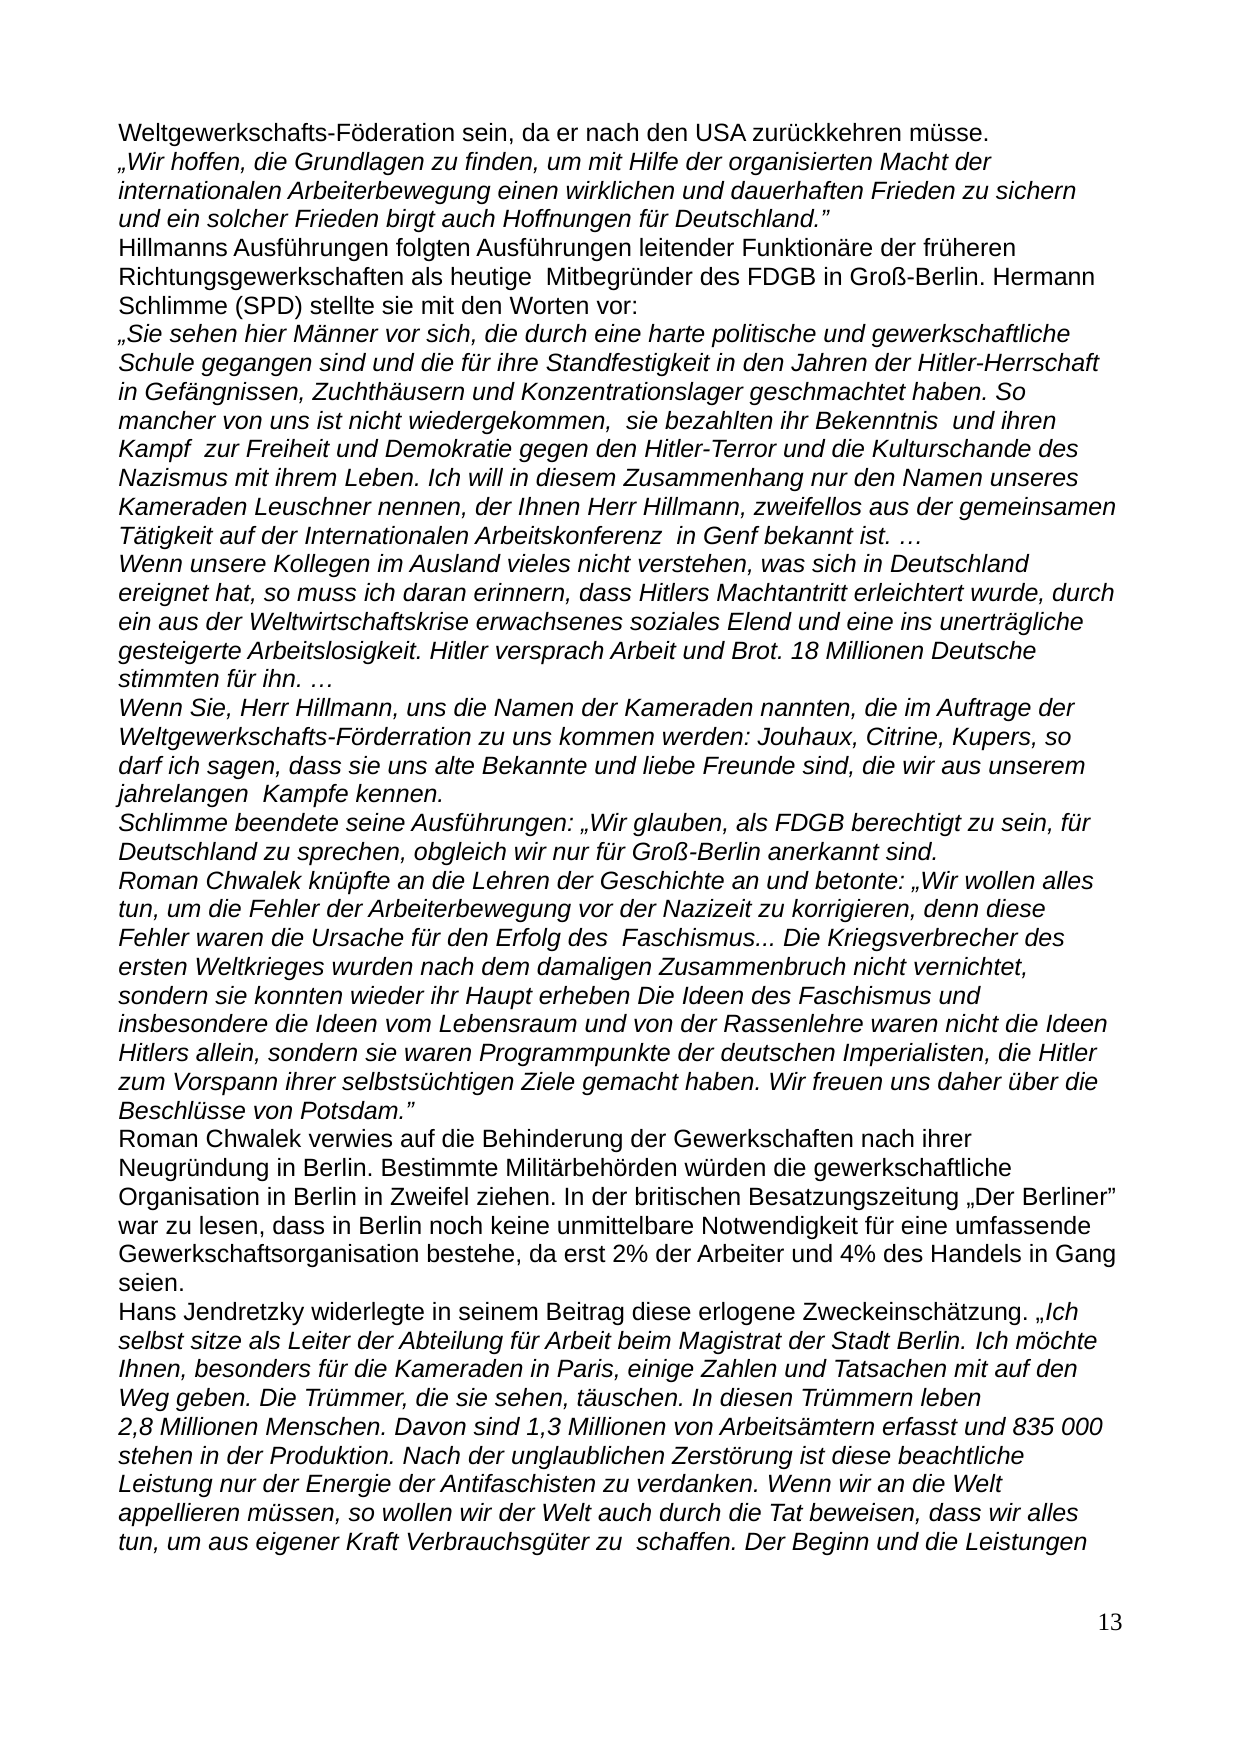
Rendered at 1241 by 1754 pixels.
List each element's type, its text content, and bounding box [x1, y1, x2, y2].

text Wenn Sie, Herr Hillmann, uns die Namen der Kameraden nannten, die im Auftrage der Weltgewerkschafts-Förderration zu uns kommen werden: Jouhaux, Citrine, Kupers, so darf ich sagen, dass sie uns alte Bekannte und liebe Freunde sind, die wir aus unserem jahrelangen Kampfe kennen. [118, 693, 1122, 808]
text 2,8 Millionen Menschen. Davon sind 1,3 Millionen von Arbeitsämtern erfasst und 835 000 stehen in der Produktion. Nach der unglaublichen Zerstörung ist diese beachtliche Leistung nur der Energie der Antifaschisten zu verdanken. Wenn wir an die Welt appellieren müssen, so wollen wir der Welt auch durch die Tat beweisen, dass wir alles tun, um aus eigener Kraft Verbrauchsgüter zu schaffen. Der Beginn und die Leistungen [118, 1412, 1122, 1556]
text Wenn unsere Kollegen im Ausland vieles nicht verstehen, was sich in Deutschland ereignet hat, so muss ich daran erinnern, dass Hitlers Machtantritt erleichtert wurde, durch ein aus der Weltwirtschaftskrise erwachsenes soziales Elend und eine ins unerträgliche gesteigerte Arbeitslosigkeit. Hitler versprach Arbeit und Brot. 18 Millionen Deutsche stimmten für ihn. … [118, 549, 1122, 693]
text Hillmanns Ausführungen folgten Ausführungen leitender Funktionäre der früheren Richtungsgewerkschaften als heutige Mitbegründer des FDGB in Groß-Berlin. Hermann Schlimme (SPD) stellte sie mit den Worten vor: [118, 233, 1122, 319]
text Weltgewerkschafts-Föderation sein, da er nach den USA zurückkehren müsse. [118, 118, 1122, 147]
text Hans Jendretzky widerlegte in seinem Beitrag diese erlogene Zweckeinschätzung. „Ich selbst sitze als Leiter der Abteilung für Arbeit beim Magistrat der Stadt Berlin. Ich möchte Ihnen, besonders für die Kameraden in Paris, einige Zahlen und Tatsachen mit auf den Weg geben. Die Trümmer, die sie sehen, täuschen. In diesen Trümmern leben [118, 1297, 1122, 1412]
text „Sie sehen hier Männer vor sich, die durch eine harte politische und gewerkschaftliche Schule gegangen sind und die für ihre Standfestigkeit in den Jahren der Hitler-Herrschaft in Gefängnissen, Zuchthäusern und Konzentrationslager geschmachtet haben. So mancher von uns ist nicht wiedergekommen, sie bezahlten ihr Bekenntnis und ihren Kampf zur Freiheit und Demokratie gegen den Hitler-Terror und die Kulturschande des Nazismus mit ihrem Leben. Ich will in diesem Zusammenhang nur den Namen unseres Kameraden Leuschner nennen, der Ihnen Herr Hillmann, zweifellos aus der gemeinsamen Tätigkeit auf der Internationalen Arbeitskonferenz in Genf bekannt ist. … [118, 319, 1122, 549]
text Roman Chwalek verwies auf die Behinderung der Gewerkschaften nach ihrer Neugründung in Berlin. Bestimmte Militärbehörden würden die gewerkschaftliche Organisation in Berlin in Zweifel ziehen. In der britischen Besatzungszeitung „Der Berliner” war zu lesen, dass in Berlin noch keine unmittelbare Notwendigkeit für eine umfassende Gewerkschaftsorganisation bestehe, da erst 2% der Arbeiter und 4% des Handels in Gang seien. [118, 1124, 1122, 1297]
text Schlimme beendete seine Ausführungen: „Wir glauben, als FDGB berechtigt zu sein, für Deutschland zu sprechen, obgleich wir nur für Groß-Berlin anerkannt sind. [118, 808, 1122, 866]
text „Wir hoffen, die Grundlagen zu finden, um mit Hilfe der organisierten Macht der internationalen Arbeiterbewegung einen wirklichen und dauerhaften Frieden zu sichern und ein solcher Frieden birgt auch Hoffnungen für Deutschland.” [118, 147, 1122, 233]
text Roman Chwalek knüpfte an die Lehren der Geschichte an und betonte: „Wir wollen alles tun, um die Fehler der Arbeiterbewegung vor der Nazizeit zu korrigieren, denn diese Fehler waren die Ursache für den Erfolg des Faschismus... Die Kriegsverbrecher des ersten Weltkrieges wurden nach dem damaligen Zusammenbruch nicht vernichtet, sondern sie konnten wieder ihr Haupt erheben Die Ideen des Faschismus und insbesondere die Ideen vom Lebensraum und von der Rassenlehre waren nicht die Ideen Hitlers allein, sondern sie waren Programmpunkte der deutschen Imperialisten, die Hitler zum Vorspann ihrer selbstsüchtigen Ziele gemacht haben. Wir freuen uns daher über die Beschlüsse von Potsdam.” [118, 866, 1122, 1124]
